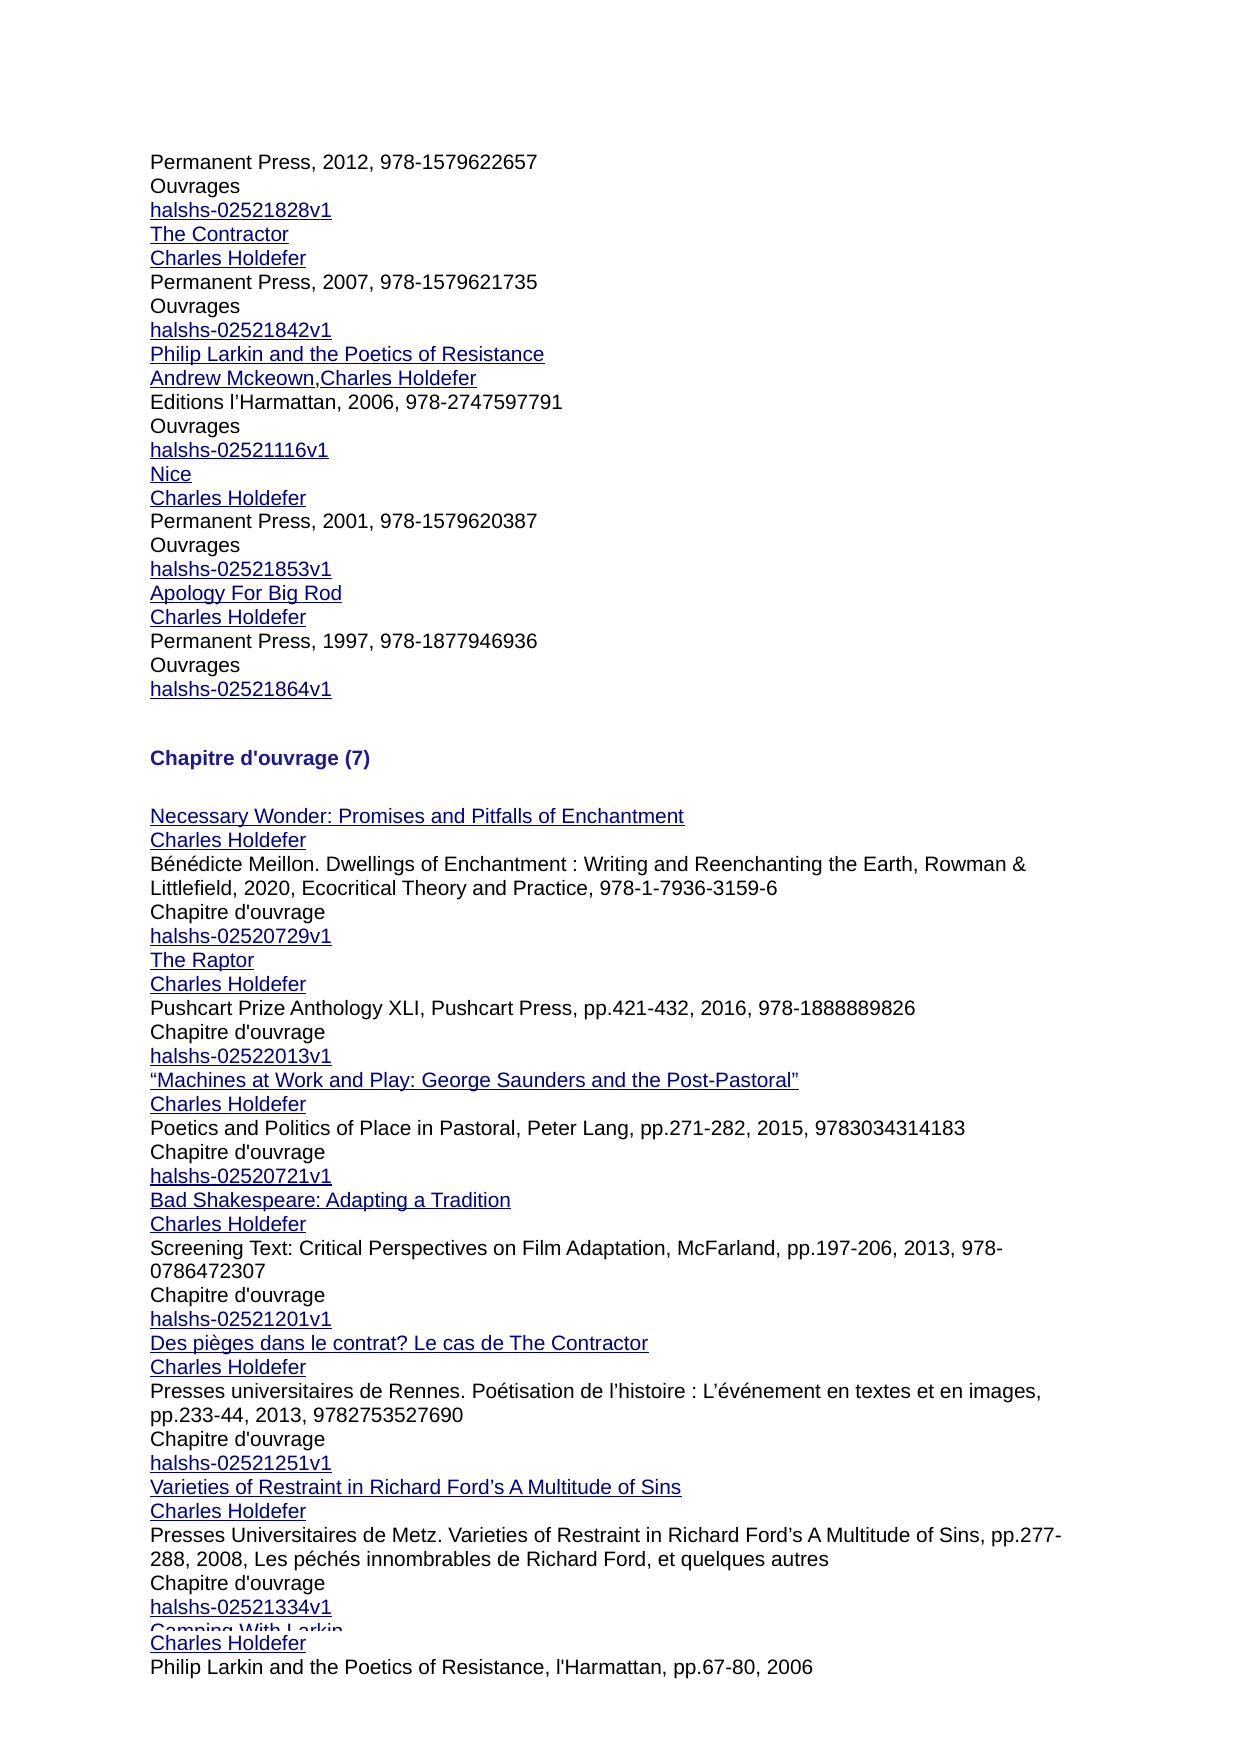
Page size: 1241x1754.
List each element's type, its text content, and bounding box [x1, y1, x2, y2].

table_cell Nice Charles Holdefer Permanent Press, 2001, 978-1579620387 Ouvrages halshs-02521853v1 [150, 461, 1090, 581]
table_cell “Machines at Work and Play: George Saunders and the Post-Pastoral” Charles Holdefer Poetics and Politics of Place in Pastoral, Peter Lang, pp.271-282, 2015, 9783034314183 Chapitre d'ouvrage halshs-02520721v1 [150, 1068, 1090, 1187]
table_cell The Contractor Charles Holdefer Permanent Press, 2007, 978-1579621735 Ouvrages halshs-02521842v1 [150, 222, 1090, 342]
table_cell Permanent Press, 2012, 978-1579622657 Ouvrages halshs-02521828v1 [150, 150, 1090, 222]
subtitle Chapitre d'ouvrage (7) [150, 746, 1090, 770]
table_cell Varieties of Restraint in Richard Ford’s A Multitude of Sins Charles Holdefer Presses Universitaires de Metz. Varieties of Restraint in Richard Ford’s A Multitude of Sins, pp.277-288, 2008, Les péchés innombrables de Richard Ford, et quelques autres Chapitre d'ouvrage halshs-02521334v1 [150, 1475, 1090, 1619]
table_cell Des pièges dans le contrat? Le cas de The Contractor Charles Holdefer Presses universitaires de Rennes. Poétisation de l’histoire : L’événement en textes et en images, pp.233-44, 2013, 9782753527690 Chapitre d'ouvrage halshs-02521251v1 [150, 1331, 1090, 1475]
table_cell Apology For Big Rod Charles Holdefer Permanent Press, 1997, 978-1877946936 Ouvrages halshs-02521864v1 [150, 581, 1090, 701]
table_cell Camping With Larkin Charles Holdefer Philip Larkin and the Poetics of Resistance, l'Harmattan, pp.67-80, 2006 [150, 1619, 1090, 1679]
table_cell Philip Larkin and the Poetics of Resistance Andrew Mckeown,Charles Holdefer Editions l’Harmattan, 2006, 978-2747597791 Ouvrages halshs-02521116v1 [150, 342, 1090, 461]
table_header Necessary Wonder: Promises and Pitfalls of Enchantment Charles Holdefer Bénédicte Meillon. Dwellings of Enchantment : Writing and Reenchanting the Earth, Rowman & Littlefield, 2020, Ecocritical Theory and Practice, 978-1-7936-3159-6 Chapitre d'ouvrage halshs-02520729v1 [150, 804, 1090, 948]
table_cell Bad Shakespeare: Adapting a Tradition Charles Holdefer Screening Text: Critical Perspectives on Film Adaptation, McFarland, pp.197-206, 2013, 978-0786472307 Chapitre d'ouvrage halshs-02521201v1 [150, 1188, 1090, 1331]
table_cell The Raptor Charles Holdefer Pushcart Prize Anthology XLI, Pushcart Press, pp.421-432, 2016, 978-1888889826 Chapitre d'ouvrage halshs-02522013v1 [150, 948, 1090, 1068]
